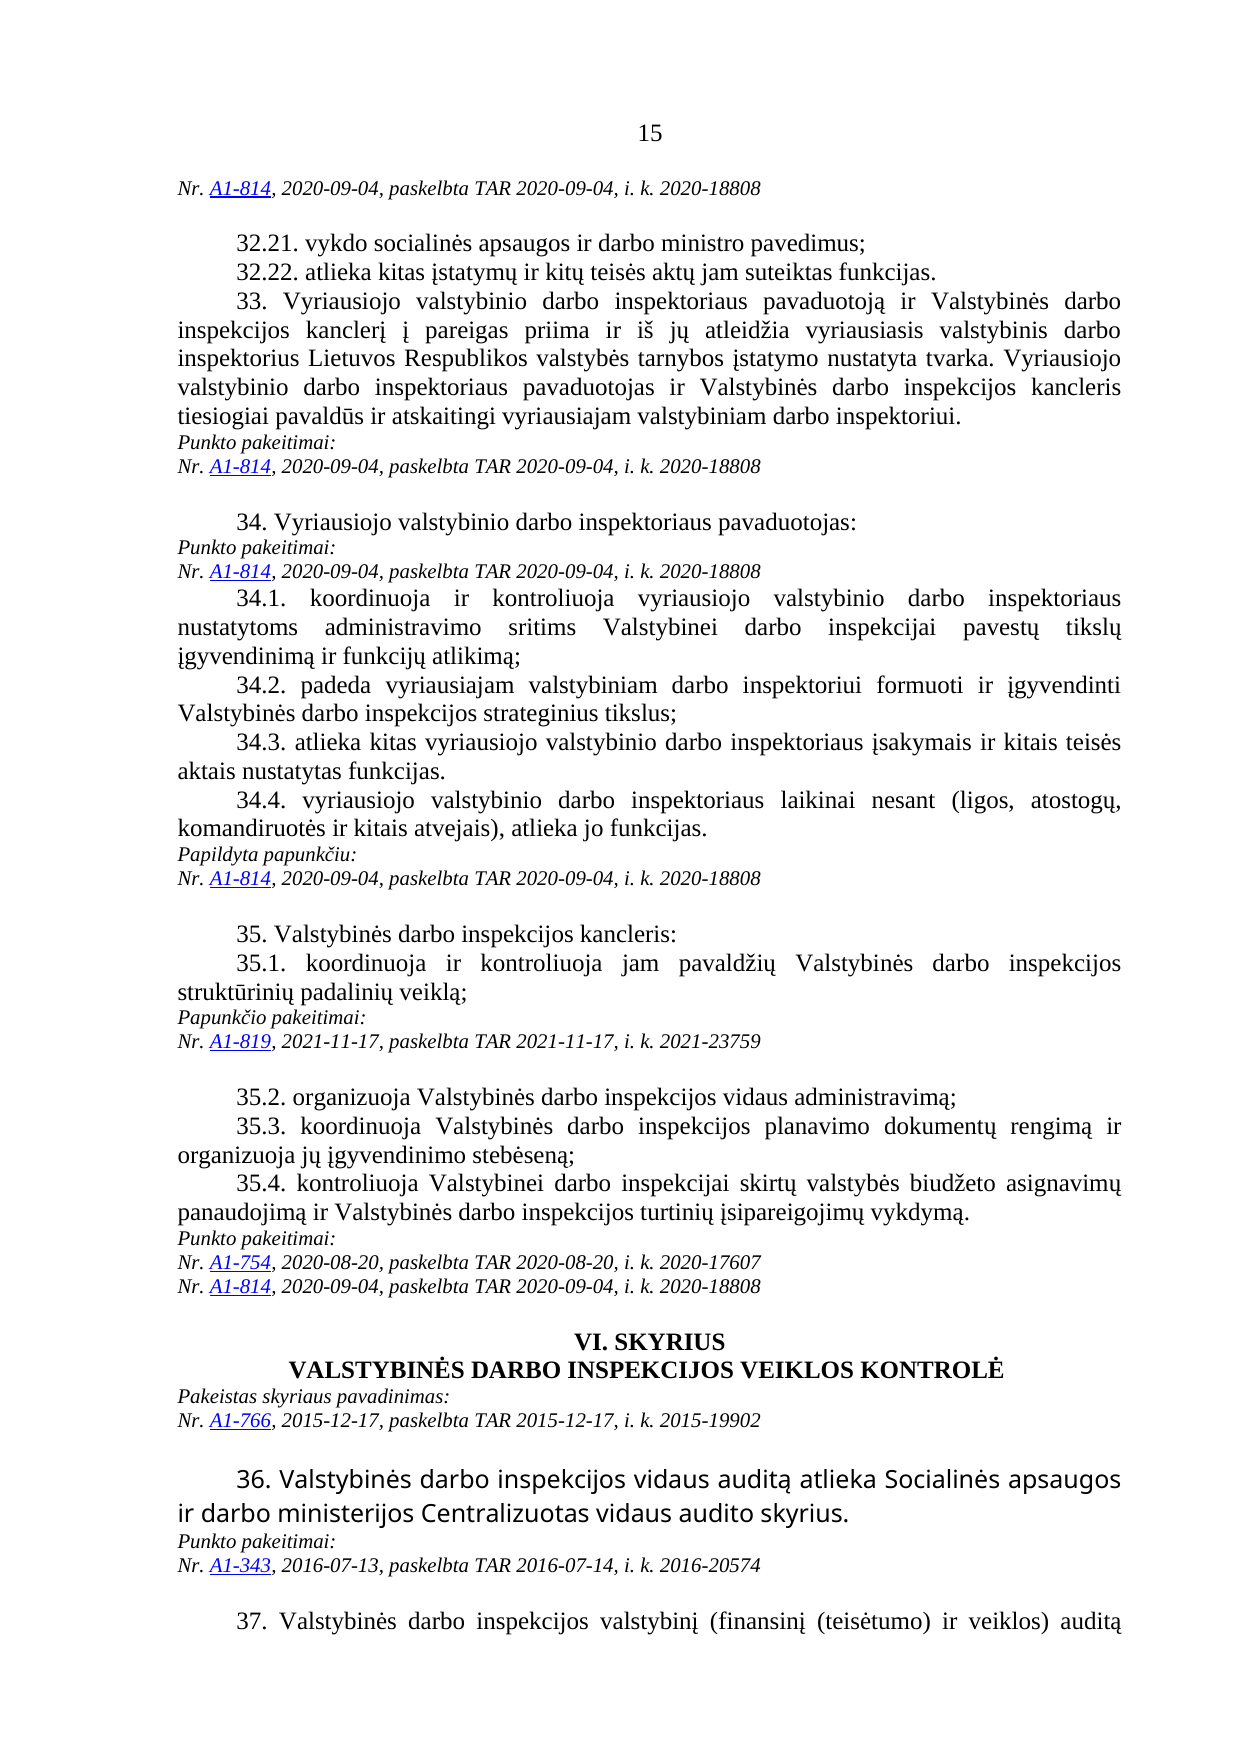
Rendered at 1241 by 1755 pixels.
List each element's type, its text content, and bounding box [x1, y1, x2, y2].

text Pakeistas skyriaus pavadinimas: [177, 1384, 1122, 1408]
text Nr. A1-814, 2020-09-04, paskelbta TAR 2020-09-04, i. k. 2020-18808 [177, 454, 1122, 478]
text 36. Valstybinės darbo inspekcijos vidaus auditą atlieka Socialinės apsaugos ir darbo ministerijos Centralizuotas vidaus audito skyrius. [177, 1461, 1122, 1529]
text 32.22. atlieka kitas įstatymų ir kitų teisės aktų jam suteiktas funkcijas. [177, 257, 1122, 286]
text 35.1. koordinuoja ir kontroliuoja jam pavaldžių Valstybinės darbo inspekcijos struktūrinių padalinių veiklą; [177, 948, 1122, 1005]
text Punkto pakeitimai: [177, 1226, 1122, 1250]
text 33. Vyriausiojo valstybinio darbo inspektoriaus pavaduotoją ir Valstybinės darbo inspekcijos kanclerį į pareigas priima ir iš jų atleidžia vyriausiasis valstybinis darbo inspektorius Lietuvos Respublikos valstybės tarnybos įstatymo nustatyta tvarka. Vyriausiojo valstybinio darbo inspektoriaus pavaduotojas ir Valstybinės darbo inspekcijos kancleris tiesiogiai pavaldūs ir atskaitingi vyriausiajam valstybiniam darbo inspektoriui. [177, 286, 1122, 430]
text 34. Vyriausiojo valstybinio darbo inspektoriaus pavaduotojas: [177, 507, 1122, 535]
text Punkto pakeitimai: [177, 535, 1122, 559]
text 35. Valstybinės darbo inspekcijos kancleris: [177, 919, 1122, 948]
text Papildyta papunkčiu: [177, 842, 1122, 866]
text 34.2. padeda vyriausiajam valstybiniam darbo inspektoriui formuoti ir įgyvendinti Valstybinės darbo inspekcijos strateginius tikslus; [177, 670, 1122, 727]
text Papunkčio pakeitimai: [177, 1005, 1122, 1029]
text Nr. A1-819, 2021-11-17, paskelbta TAR 2021-11-17, i. k. 2021-23759 [177, 1029, 1122, 1053]
text 35.4. kontroliuoja Valstybinei darbo inspekcijai skirtų valstybės biudžeto asignavimų panaudojimą ir Valstybinės darbo inspekcijos turtinių įsipareigojimų vykdymą. [177, 1168, 1122, 1226]
text 32.21. vykdo socialinės apsaugos ir darbo ministro pavedimus; [177, 228, 1122, 257]
text 35.2. organizuoja Valstybinės darbo inspekcijos vidaus administravimą; [177, 1082, 1122, 1111]
text 34.4. vyriausiojo valstybinio darbo inspektoriaus laikinai nesant (ligos, atostogų, komandiruotės ir kitais atvejais), atlieka jo funkcijas. [177, 785, 1122, 842]
text VALSTYBINĖS DARBO INSPEKCIJOS VEIKLOS KONTROLĖ [177, 1356, 1122, 1384]
text Nr. A1-754, 2020-08-20, paskelbta TAR 2020-08-20, i. k. 2020-17607 [177, 1250, 1122, 1274]
text Nr. A1-814, 2020-09-04, paskelbta TAR 2020-09-04, i. k. 2020-18808 [177, 559, 1122, 583]
text Nr. A1-814, 2020-09-04, paskelbta TAR 2020-09-04, i. k. 2020-18808 [177, 1274, 1122, 1298]
text 35.3. koordinuoja Valstybinės darbo inspekcijos planavimo dokumentų rengimą ir organizuoja jų įgyvendinimo stebėseną; [177, 1111, 1122, 1168]
text 37. Valstybinės darbo inspekcijos valstybinį (finansinį (teisėtumo) ir veiklos) auditą [177, 1606, 1122, 1635]
text 34.3. atlieka kitas vyriausiojo valstybinio darbo inspektoriaus įsakymais ir kitais teisės aktais nustatytas funkcijas. [177, 727, 1122, 785]
text Nr. A1-343, 2016-07-13, paskelbta TAR 2016-07-14, i. k. 2016-20574 [177, 1553, 1122, 1577]
text Nr. A1-766, 2015-12-17, paskelbta TAR 2015-12-17, i. k. 2015-19902 [177, 1408, 1122, 1432]
text VI. skyrius [177, 1327, 1122, 1356]
text 34.1. koordinuoja ir kontroliuoja vyriausiojo valstybinio darbo inspektoriaus nustatytoms administravimo sritims Valstybinei darbo inspekcijai pavestų tikslų įgyvendinimą ir funkcijų atlikimą; [177, 583, 1122, 670]
text Punkto pakeitimai: [177, 430, 1122, 454]
text Nr. A1-814, 2020-09-04, paskelbta TAR 2020-09-04, i. k. 2020-18808 [177, 866, 1122, 890]
text Punkto pakeitimai: [177, 1529, 1122, 1553]
text Nr. A1-814, 2020-09-04, paskelbta TAR 2020-09-04, i. k. 2020-18808 [177, 176, 1122, 200]
